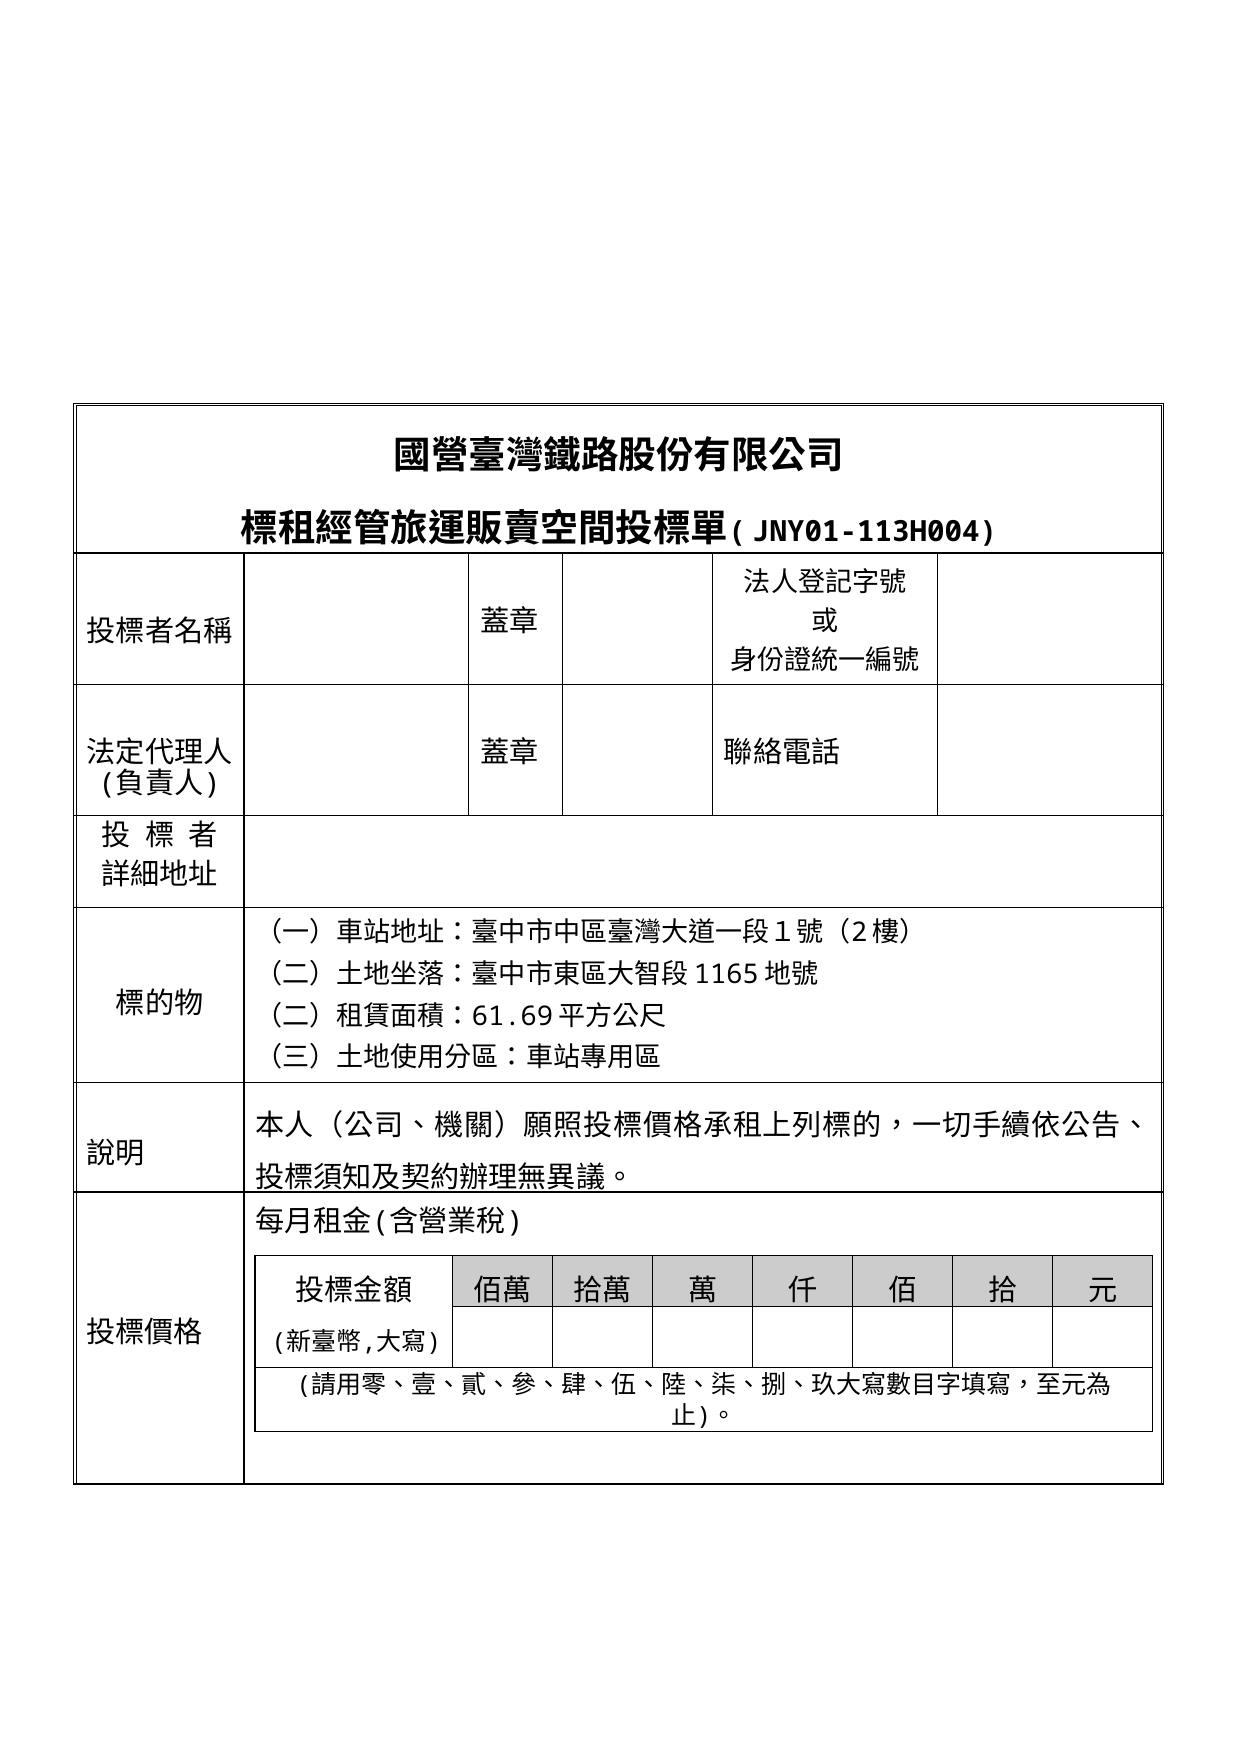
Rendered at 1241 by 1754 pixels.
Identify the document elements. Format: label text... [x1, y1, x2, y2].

table_cell 法人登記字號 或 身份證統一編號 [713, 554, 937, 684]
table_header 仟 [753, 1256, 852, 1306]
table_cell [563, 554, 712, 684]
table_cell 說明 [77, 1083, 243, 1191]
table_cell 投 標 者 詳細地址 [77, 816, 243, 907]
table_cell 投標者名稱 [77, 554, 243, 684]
table_cell 投標價格 [77, 1193, 243, 1483]
table_cell [245, 685, 468, 815]
table_cell [938, 554, 1161, 684]
table_cell 蓋章 [469, 685, 562, 815]
table_header 萬 [653, 1256, 752, 1306]
table_cell [853, 1307, 952, 1367]
table_cell [953, 1307, 1052, 1367]
table_cell [553, 1307, 652, 1367]
table_cell 法定代理人(負責人) 姓名 [77, 685, 243, 815]
table_header 元 [1053, 1256, 1152, 1306]
table_header 拾 [953, 1256, 1052, 1306]
table_cell (請用零、壹、貳、參、肆、伍、陸、柒、捌、玖大寫數目字填寫，至元為止)。 [256, 1368, 1152, 1431]
table_cell （一）車站地址：臺中市中區臺灣大道一段１號（2樓） （二）土地坐落：臺中市東區大智段1165地號 （二）租賃面積：61.69平方公尺 （三）土地使用分區：車站專用區 [245, 908, 1161, 1081]
table_header 佰 [853, 1256, 952, 1306]
table_cell [453, 1307, 552, 1367]
table_header 投標金額 (新臺幣,大寫) [256, 1256, 452, 1367]
table_cell 聯絡電話 [713, 685, 937, 815]
table_header 拾萬 [553, 1256, 652, 1306]
table_cell 本人（公司、機關）願照投標價格承租上列標的，一切手續依公告、投標須知及契約辦理無異議。 [245, 1083, 1161, 1191]
table_cell [245, 554, 468, 684]
table_cell [938, 685, 1161, 815]
table_cell [563, 685, 712, 815]
table_header 國營臺灣鐵路股份有限公司 標租經管旅運販賣空間投標單( JNY01-113H004) [77, 406, 1161, 552]
table_cell [653, 1307, 752, 1367]
table_cell 蓋章 [469, 554, 562, 684]
table_cell [753, 1307, 852, 1367]
table_cell [245, 816, 1161, 907]
table_cell 標的物 [77, 908, 243, 1081]
table_cell 每月租金(含營業稅) [245, 1193, 1161, 1483]
table_cell [1053, 1307, 1152, 1367]
table_header 佰萬 [453, 1256, 552, 1306]
